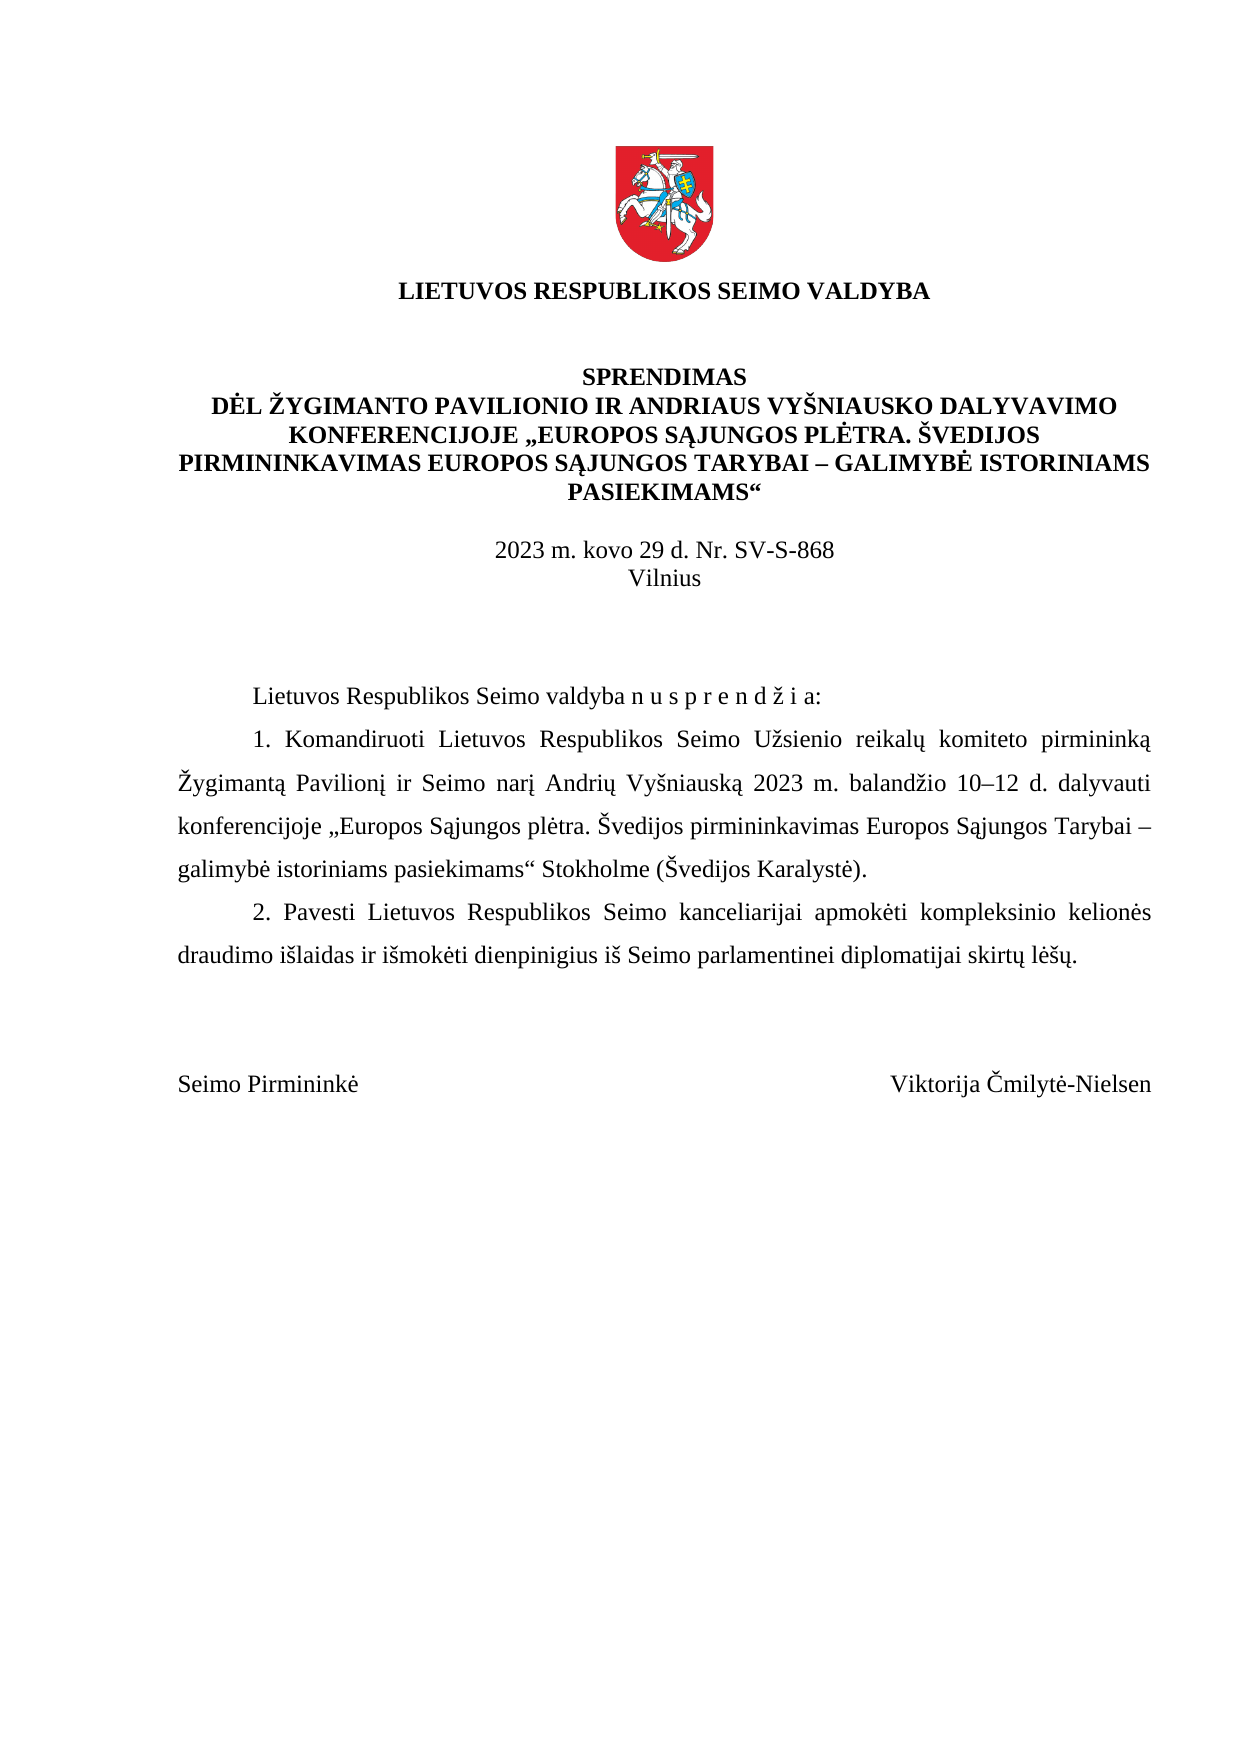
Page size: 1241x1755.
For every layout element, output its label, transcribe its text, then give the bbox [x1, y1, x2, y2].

text SPRENDIMAS [177, 362, 1152, 391]
text 1. Komandiruoti Lietuvos Respublikos Seimo Užsienio reikalų komiteto pirmininką Žygimantą Pavilionį ir Seimo narį Andrių Vyšniauską 2023 m. balandžio 10–12 d. dalyvauti konferencijoje „Europos Sąjungos plėtra. Švedijos pirmininkavimas Europos Sąjungos Tarybai – galimybė istoriniams pasiekimams“ Stokholme (Švedijos Karalystė). [177, 724, 1152, 883]
text 2023 m. kovo 29 d. Nr. SV-S-868 [177, 535, 1152, 563]
text LIETUVOS RESPUBLIKOS SEIMO VALDYBA [177, 276, 1152, 305]
text Lietuvos Respublikos Seimo valdyba nusprendžia: [177, 681, 1152, 710]
text Vilnius [177, 563, 1152, 592]
text Seimo Pirmininkė Viktorija Čmilytė-Nielsen [177, 1069, 1152, 1098]
text 2. Pavesti Lietuvos Respublikos Seimo kanceliarijai apmokėti kompleksinio kelionės draudimo išlaidas ir išmokėti dienpinigius iš Seimo parlamentinei diplomatijai skirtų lėšų. [177, 897, 1152, 969]
text DĖL ŽYGIMANTO PAVILIONIO IR ANDRIAUS VYŠNIAUSKO DALYVAVIMO KONFERENCIJOJE „EUROPOS SĄJUNGOS PLĖTRA. ŠVEDIJOS PIRMININKAVIMAS EUROPOS SĄJUNGOS TARYBAI – GALIMYBĖ ISTORINIAMS PASIEKIMAMS“ [177, 391, 1152, 506]
